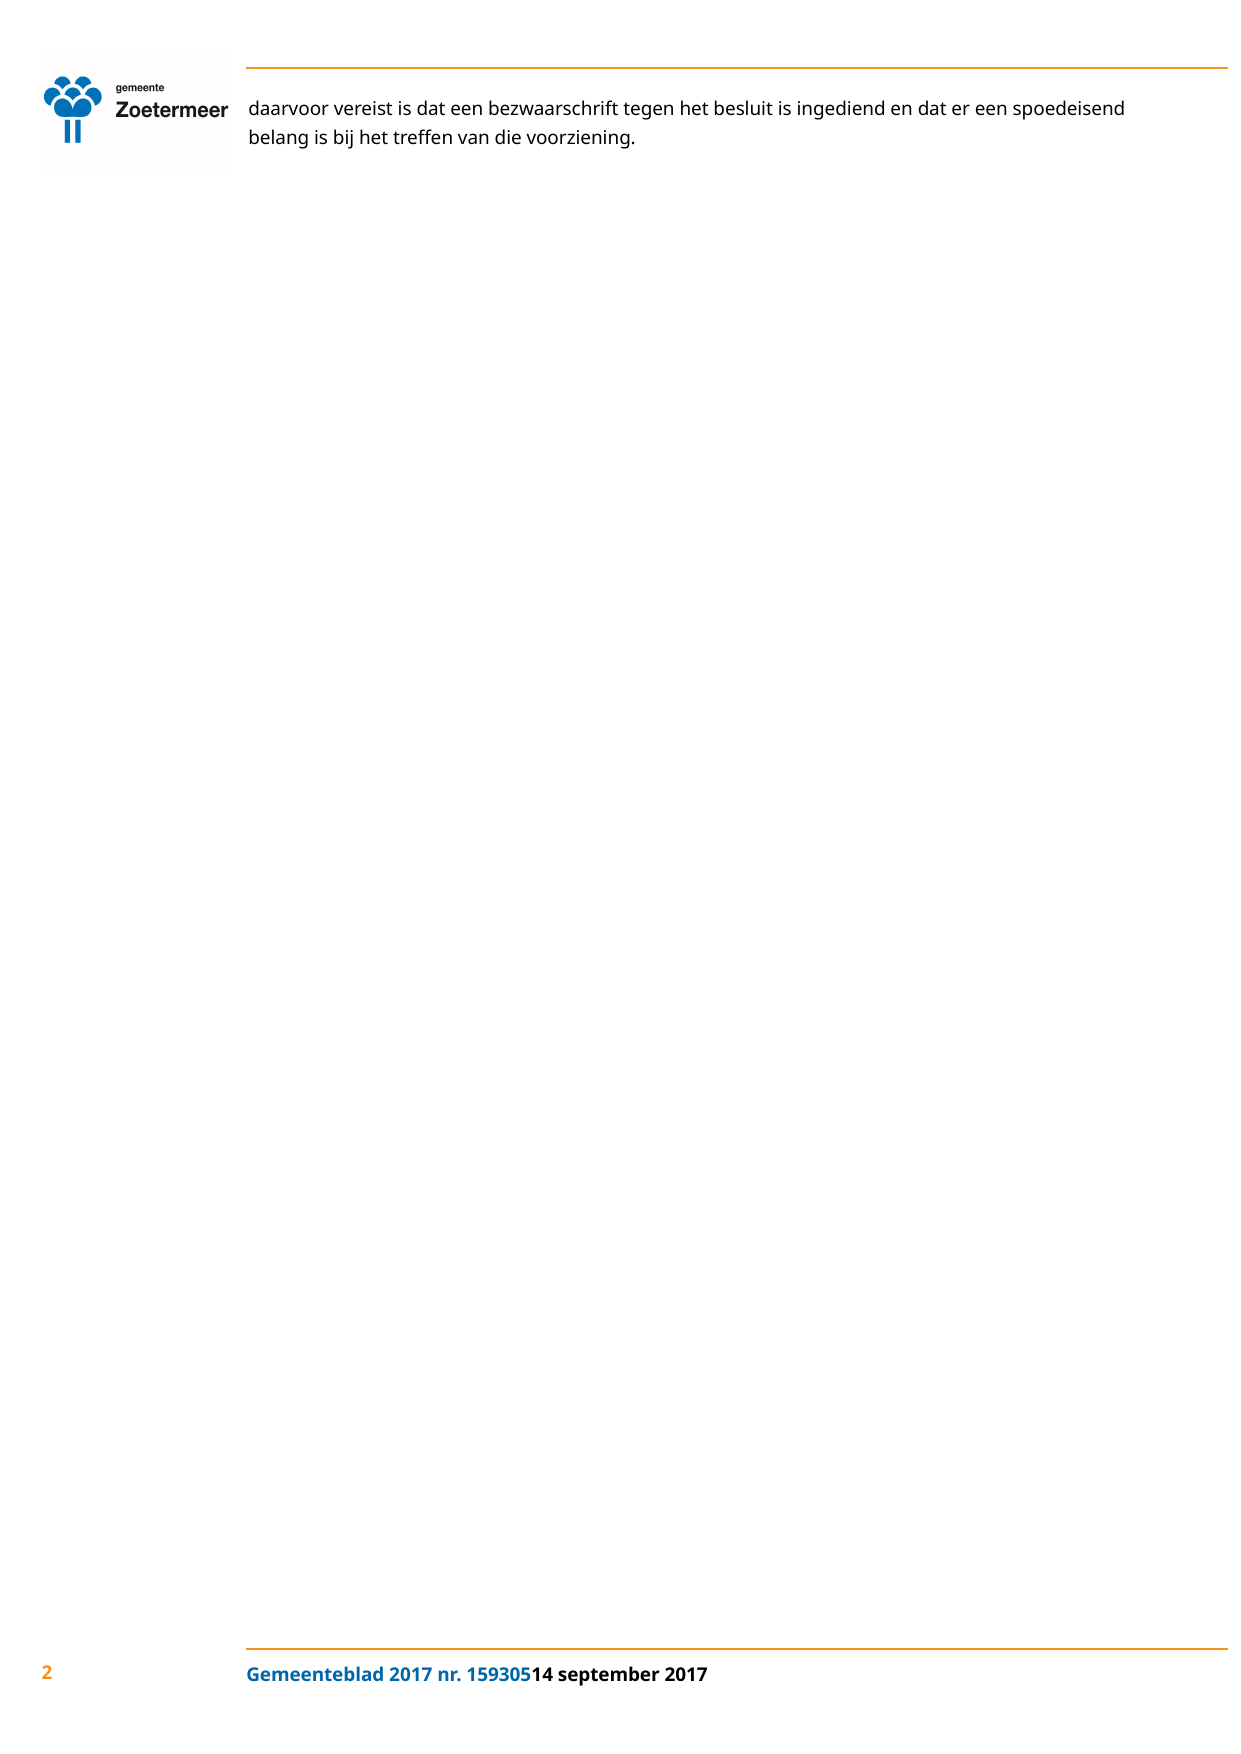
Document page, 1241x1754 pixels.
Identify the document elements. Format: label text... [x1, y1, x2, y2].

text daarvoor vereist is dat een bezwaarschrift tegen het besluit is ingediend en dat er een spoedeisend belang is bij het treffen van die voorziening. [248, 95, 1152, 150]
picture [41, 47, 231, 172]
